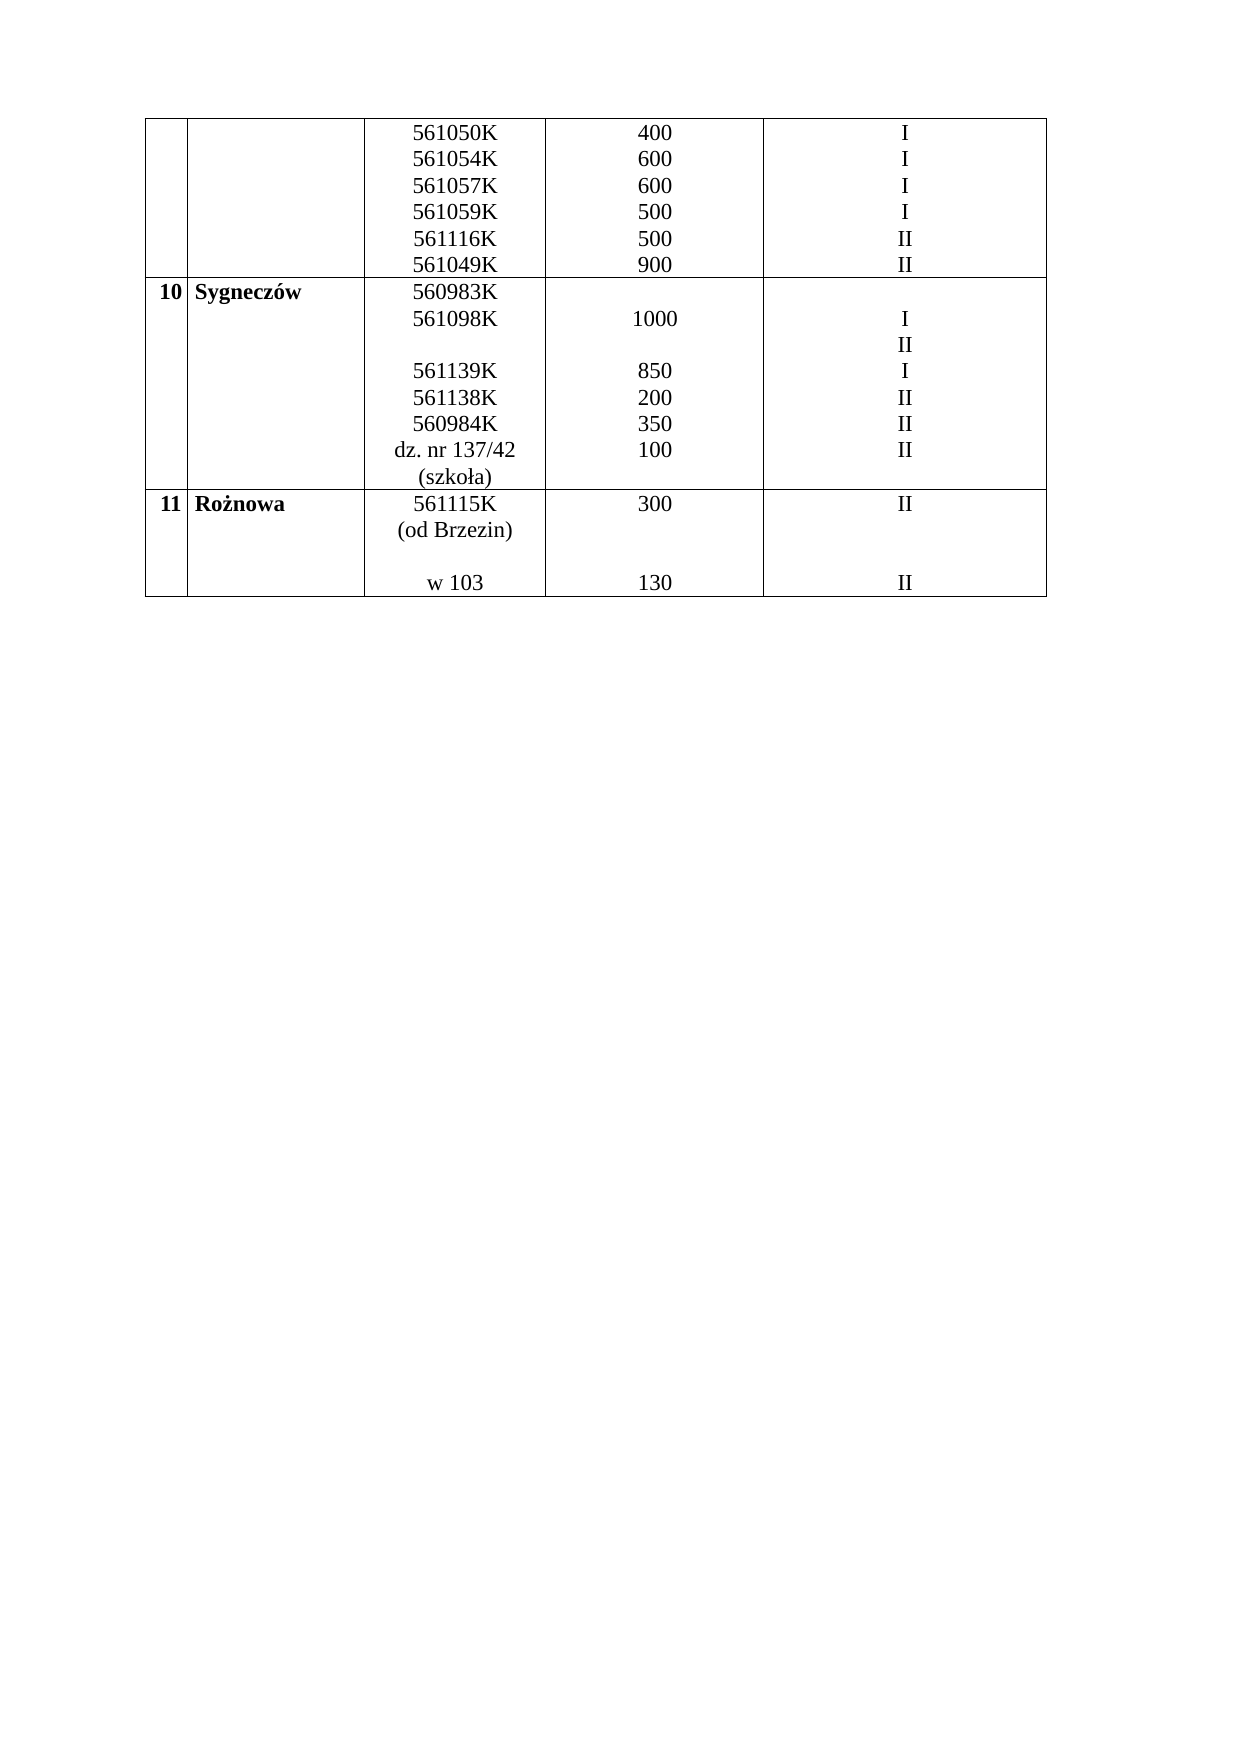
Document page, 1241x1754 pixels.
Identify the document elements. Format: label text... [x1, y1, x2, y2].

table_cell 1000 850 200 350 100 [546, 278, 763, 489]
table_cell 560983K 561098K 561139K 561138K 560984K dz. nr 137/42 (szkoła) [365, 278, 545, 489]
table_cell 561050K 561054K 561057K 561059K 561116K 561049K [365, 119, 545, 277]
table_cell [146, 119, 187, 277]
table_cell 11 [146, 490, 187, 596]
table_cell I I I I II II [764, 119, 1046, 277]
table_cell 10 [146, 278, 187, 489]
table_cell 300 130 [546, 490, 763, 596]
table_cell Rożnowa [188, 490, 364, 596]
table_cell 561115K (od Brzezin) w 103 [365, 490, 545, 596]
table_cell 400 600 600 500 500 900 [546, 119, 763, 277]
table_cell [188, 119, 364, 277]
table_cell II II [764, 490, 1046, 596]
table_cell Sygneczów [188, 278, 364, 489]
table_cell I II I II II II [764, 278, 1046, 489]
